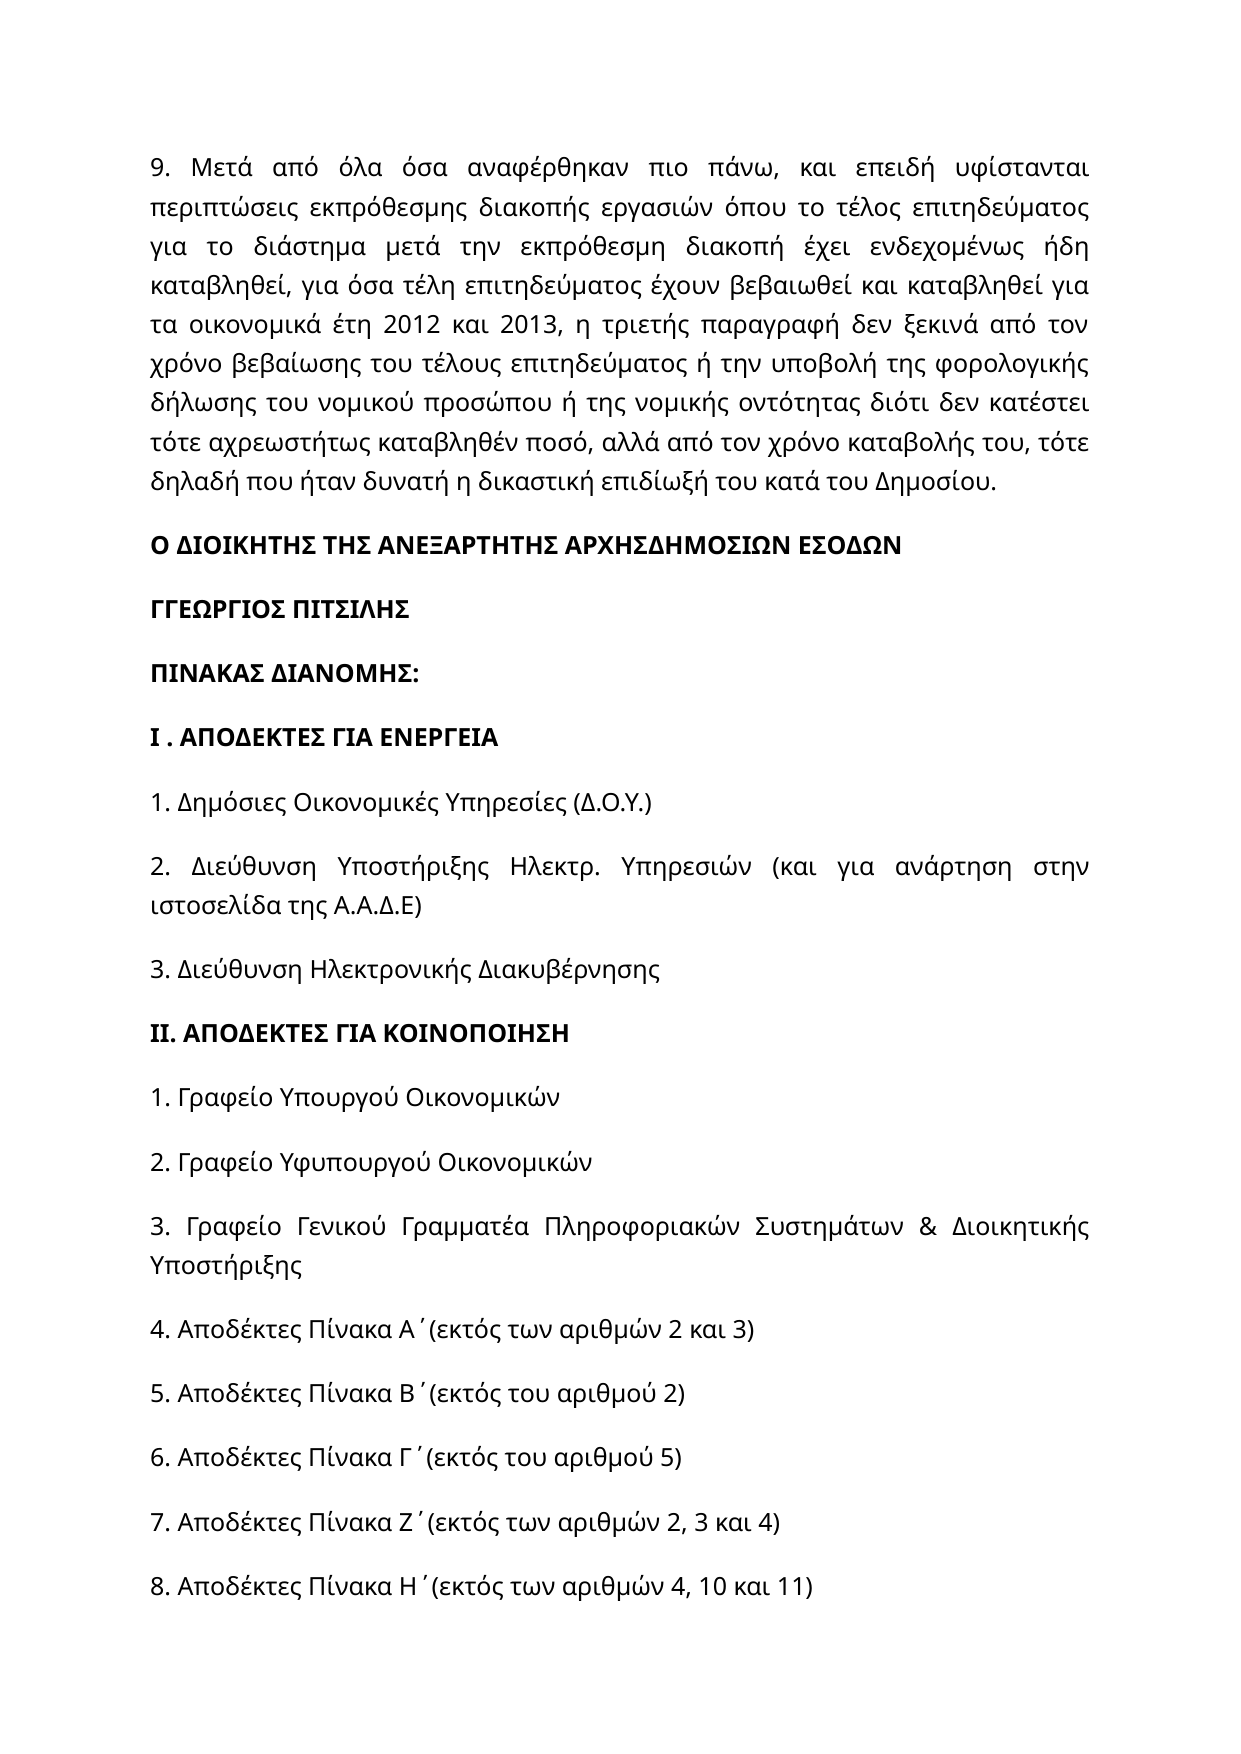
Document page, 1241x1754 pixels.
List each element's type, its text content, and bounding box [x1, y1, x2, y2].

text 6. Αποδέκτες Πίνακα Γ΄(εκτός του αριθμού 5) [150, 1440, 1090, 1474]
text 4. Αποδέκτες Πίνακα Α΄(εκτός των αριθμών 2 και 3) [150, 1312, 1090, 1346]
text Ο ΔΙΟΙΚΗΤΗΣ ΤΗΣ ΑΝΕΞΑΡΤΗΤΗΣ ΑΡΧΗΣΔΗΜΟΣΙΩΝ ΕΣΟΔΩΝ [150, 527, 1090, 562]
text 2. Γραφείο Υφυπουργού Οικονομικών [150, 1144, 1090, 1178]
text 2. Διεύθυνση Υποστήριξης Ηλεκτρ. Υπηρεσιών (και για ανάρτηση στην ιστοσελίδα της Α.Α.Δ.Ε) [150, 848, 1090, 922]
text Ι . ΑΠΟΔΕΚΤΕΣ ΓΙΑ ΕΝΕΡΓΕΙΑ [150, 720, 1090, 754]
text ΠΙΝΑΚΑΣ ΔΙΑΝΟΜΗΣ: [150, 656, 1090, 690]
text ΙΙ. ΑΠΟΔΕΚΤΕΣ ΓΙΑ ΚΟΙΝΟΠΟΙΗΣΗ [150, 1016, 1090, 1050]
text ΓΓΕΩΡΓΙΟΣ ΠΙΤΣΙΛΗΣ [150, 592, 1090, 626]
text 1. Δημόσιες Οικονομικές Υπηρεσίες (Δ.Ο.Υ.) [150, 784, 1090, 818]
text 1. Γραφείο Υπουργού Οικονομικών [150, 1080, 1090, 1114]
text 3. Διεύθυνση Ηλεκτρονικής Διακυβέρνησης [150, 952, 1090, 986]
text 7. Αποδέκτες Πίνακα Ζ΄(εκτός των αριθμών 2, 3 και 4) [150, 1504, 1090, 1538]
text 3. Γραφείο Γενικού Γραμματέα Πληροφοριακών Συστημάτων & Διοικητικής Υποστήριξης [150, 1208, 1090, 1282]
text 9. Μετά από όλα όσα αναφέρθηκαν πιο πάνω, και επειδή υφίστανται περιπτώσεις εκπρόθεσμης διακοπής εργασιών όπου το τέλος επιτηδεύματος για το διάστημα μετά την εκπρόθεσμη διακοπή έχει ενδεχομένως ήδη καταβληθεί, για όσα τέλη επιτηδεύματος έχουν βεβαιωθεί και καταβληθεί για τα οικονομικά έτη 2012 και 2013, η τριετής παραγραφή δεν ξεκινά από τον χρόνο βεβαίωσης του τέλους επιτηδεύματος ή την υποβολή της φορολογικής δήλωσης του νομικού προσώπου ή της νομικής οντότητας διότι δεν κατέστει τότε αχρεωστήτως καταβληθέν ποσό, αλλά από τον χρόνο καταβολής του, τότε δηλαδή που ήταν δυνατή η δικαστική επιδίωξή του κατά του Δημοσίου. [150, 150, 1090, 497]
text 8. Αποδέκτες Πίνακα Η΄(εκτός των αριθμών 4, 10 και 11) [150, 1568, 1090, 1602]
text 5. Αποδέκτες Πίνακα Β΄(εκτός του αριθμού 2) [150, 1376, 1090, 1410]
